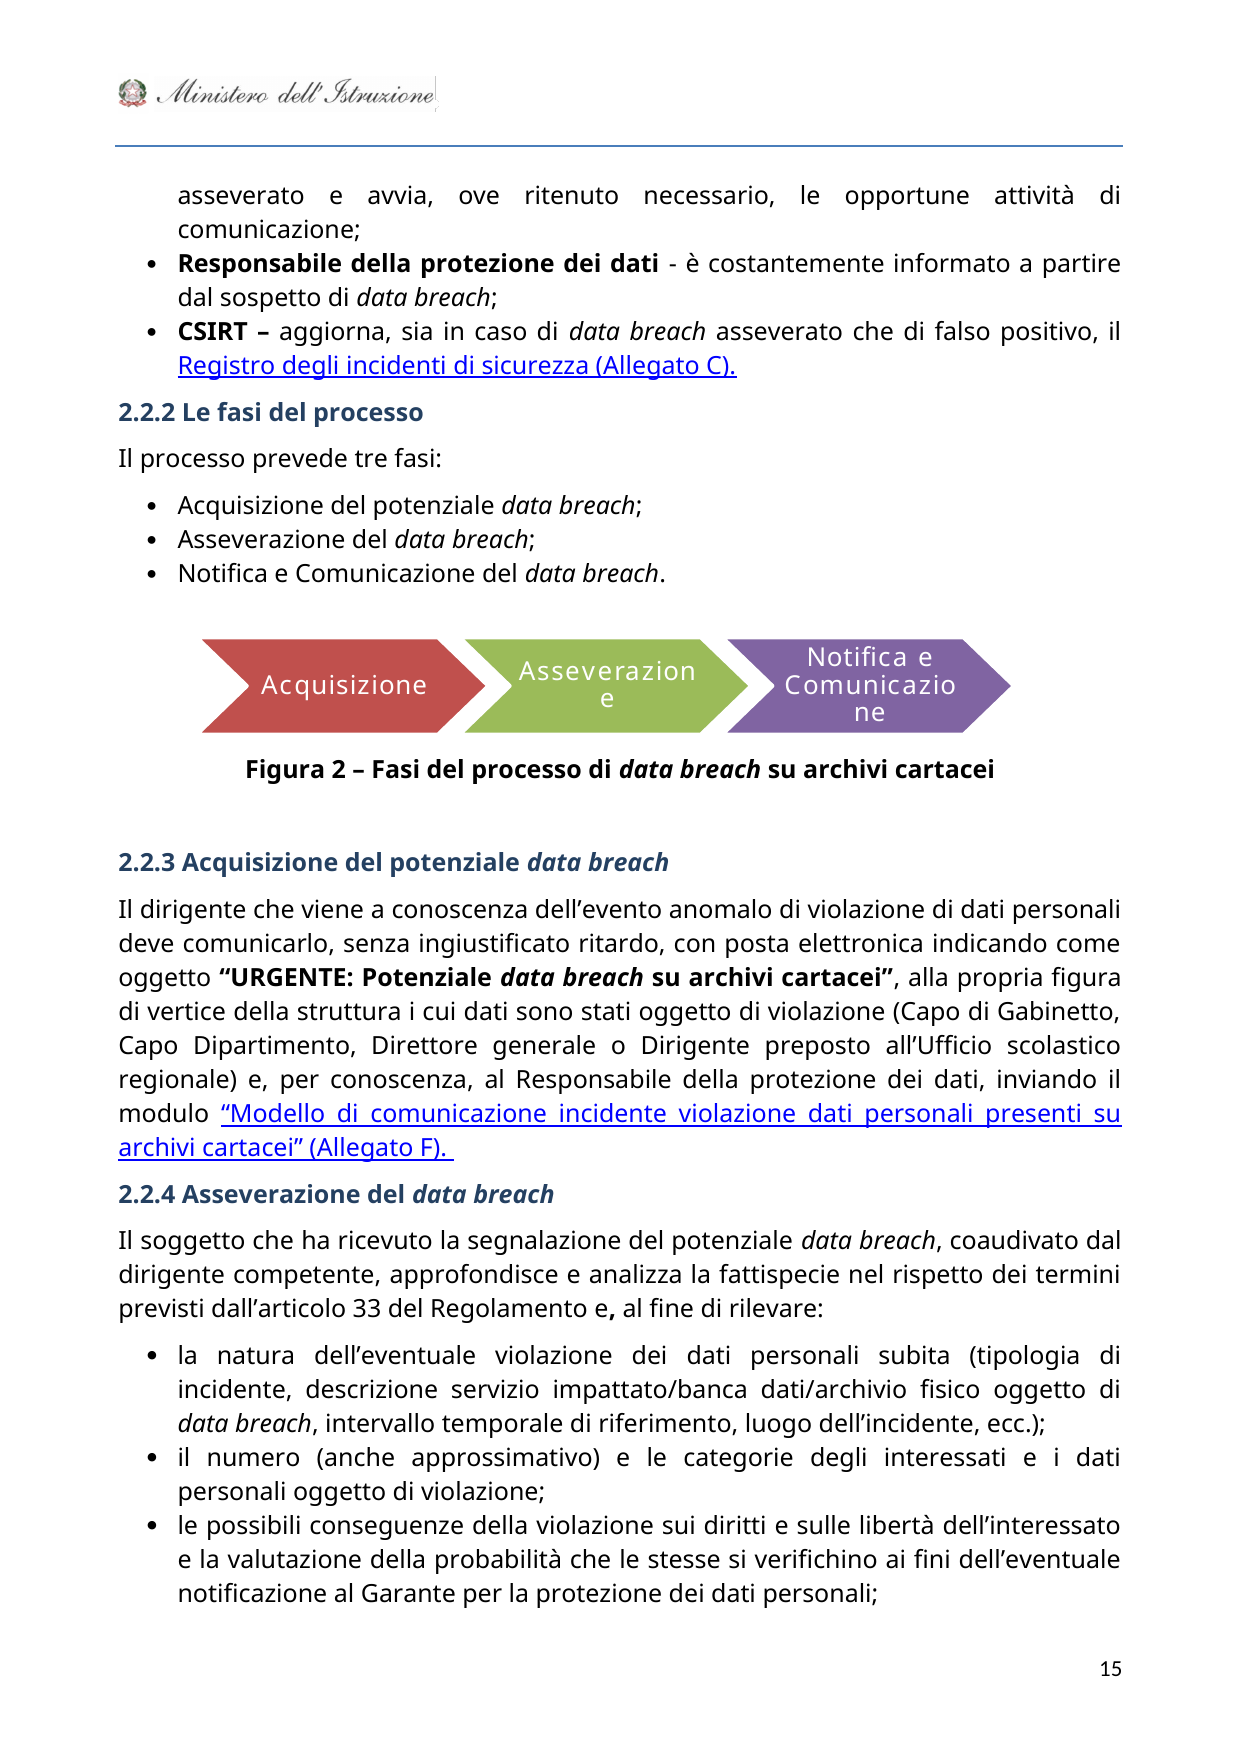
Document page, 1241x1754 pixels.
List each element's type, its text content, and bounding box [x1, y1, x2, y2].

list CSIRT – aggiorna, sia in caso di data breach asseverato che di falso positivo, il Registro degli incidenti di sicurezza (Allegato C). [148, 313, 1122, 382]
list Asseverazione del data breach; [148, 521, 1122, 555]
list Responsabile della protezione dei dati - è costantemente informato a partire dal sospetto di data breach; [148, 245, 1122, 313]
list le possibili conseguenze della violazione sui diritti e sulle libertà dell’interessato e la valutazione della probabilità che le stesse si verifichino ai fini dell’eventuale notificazione al Garante per la protezione dei dati personali; [148, 1508, 1122, 1610]
text Figura 2 – Fasi del processo di data breach su archivi cartacei [118, 752, 1122, 786]
list asseverato e avvia, ove ritenuto necessario, le opportune attività di comunicazione; [148, 177, 1122, 245]
text Il soggetto che ha ricevuto la segnalazione del potenziale data breach, coaudivato dal dirigente competente, approfondisce e analizza la fattispecie nel rispetto dei termini previsti dall’articolo 33 del Regolamento e, al fine di rilevare: [118, 1223, 1122, 1325]
list Notifica e Comunicazione del data breach. [148, 555, 1122, 589]
subtitle 2.2.2 Le fasi del processo [118, 394, 1122, 428]
text Il dirigente che viene a conoscenza dell’evento anomalo di violazione di dati personali deve comunicarlo, senza ingiustificato ritardo, con posta elettronica indicando come oggetto “URGENTE: Potenziale data breach su archivi cartacei”, alla propria figura di vertice della struttura i cui dati sono stati oggetto di violazione (Capo di Gabinetto, Capo Dipartimento, Direttore generale o Dirigente preposto all’Ufficio scolastico regionale) e, per conoscenza, al Responsabile della protezione dei dati, inviando il modulo “Modello di comunicazione incidente violazione dati personali presenti su archivi cartacei” (Allegato F). [118, 891, 1122, 1164]
list Acquisizione del potenziale data breach; [148, 487, 1122, 521]
list la natura dell’eventuale violazione dei dati personali subita (tipologia di incidente, descrizione servizio impattato/banca dati/archivio fisico oggetto di data breach, intervallo temporale di riferimento, luogo dell’incidente, ecc.); [148, 1338, 1122, 1440]
subtitle 2.2.3 Acquisizione del potenziale data breach [118, 845, 1122, 879]
subtitle 2.2.4 Asseverazione del data breach [118, 1176, 1122, 1211]
text Il processo prevede tre fasi: [118, 441, 1122, 475]
picture [154, 76, 439, 112]
picture [118, 73, 149, 114]
list il numero (anche approssimativo) e le categorie degli interessati e i dati personali oggetto di violazione; [148, 1440, 1122, 1508]
